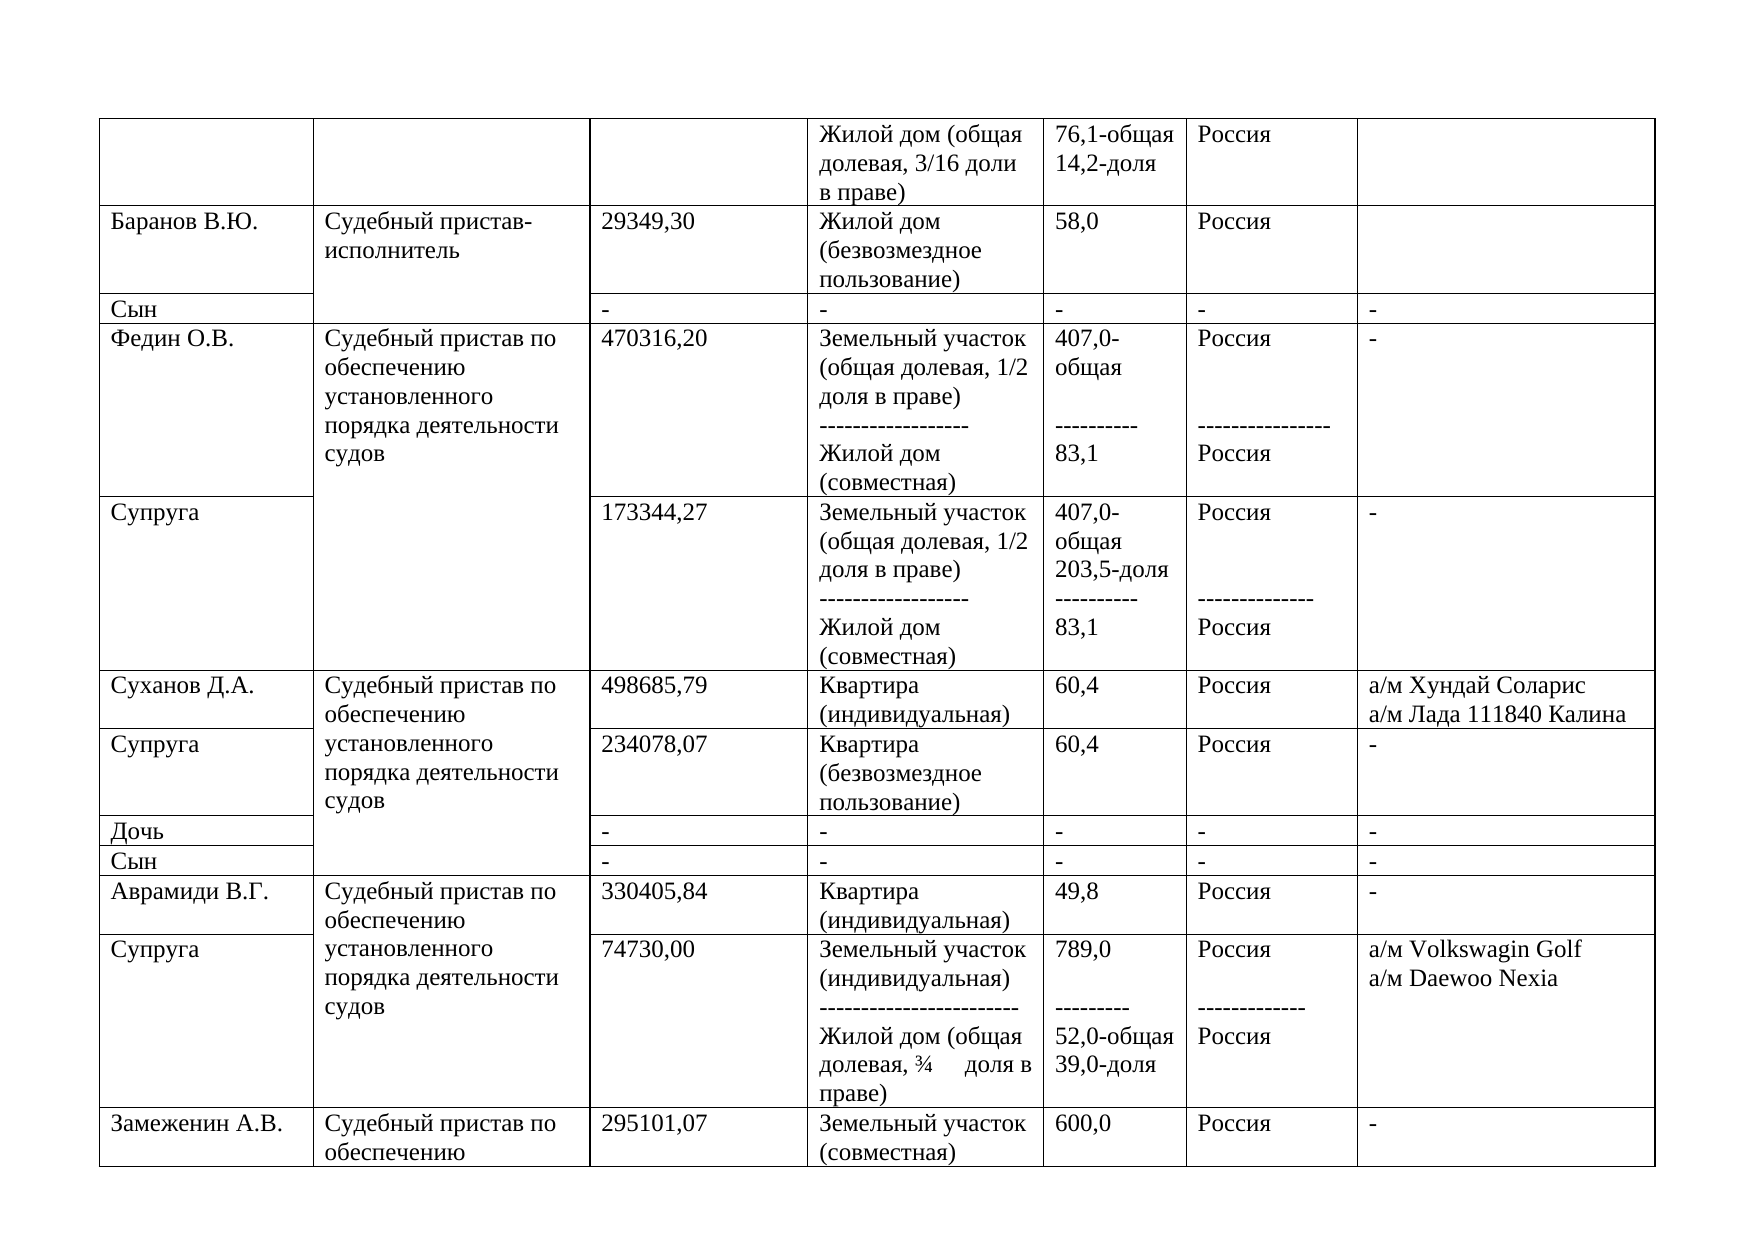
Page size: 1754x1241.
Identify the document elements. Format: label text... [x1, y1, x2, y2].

table_cell Россия ---------------- Россия [1187, 324, 1357, 496]
table_cell - [1358, 729, 1654, 815]
table_cell Квартира (индивидуальная) [808, 876, 1043, 933]
table_cell Судебный пристав по обеспечению установленного порядка деятельности судов [314, 324, 589, 669]
table_cell ----------- 76,1-общая 14,2-доля [1044, 119, 1186, 205]
table_cell Россия [1187, 206, 1357, 293]
table_cell - [1358, 497, 1654, 669]
table_cell Баранов В.Ю. [100, 206, 313, 293]
table_cell 58,0 [1044, 206, 1186, 293]
table_cell [314, 119, 589, 205]
table_cell 29349,30 [591, 206, 807, 293]
table_cell - [1044, 816, 1186, 845]
table_cell Суханов Д.А. [100, 671, 313, 728]
table_cell - [1187, 816, 1357, 845]
table_cell Россия [1187, 729, 1357, 815]
table_cell [1358, 206, 1654, 293]
table_cell Жилой дом (безвозмездное пользование) [808, 206, 1043, 293]
table_cell Россия [1187, 671, 1357, 728]
table_cell - [1358, 1108, 1654, 1166]
table_cell [100, 119, 313, 205]
table_cell Квартира (индивидуальная) [808, 671, 1043, 728]
table_cell Земельный участок (индивидуальная) ------------------------ Жилой дом (общая долевая, ¾ доля в праве) [808, 935, 1043, 1107]
table_cell ---------------- Россия [1187, 119, 1357, 205]
table_cell Судебный пристав по обеспечению [314, 1108, 589, 1166]
table_cell - [1358, 846, 1654, 875]
table_cell 789,0 --------- 52,0-общая 39,0-доля [1044, 935, 1186, 1107]
table_cell - [1358, 816, 1654, 845]
table_cell 600,0 [1044, 1108, 1186, 1166]
table_cell Сын [100, 294, 313, 322]
table_cell Земельный участок (общая долевая, 1/2 доля в праве) ------------------ Жилой дом (совместная) [808, 324, 1043, 496]
table_cell Земельный участок (общая долевая, 1/2 доля в праве) ------------------ Жилой дом (совместная) [808, 497, 1043, 669]
table_cell - [1358, 876, 1654, 933]
table_cell 407,0-общая 203,5-доля ---------- 83,1 [1044, 497, 1186, 669]
table_cell Супруга [100, 935, 313, 1107]
table_cell Федин О.В. [100, 324, 313, 496]
table_cell а/м Volkswagin Golf а/м Daewoo Nexia [1358, 935, 1654, 1107]
table_cell 295101,07 [591, 1108, 807, 1166]
table_cell 49,8 [1044, 876, 1186, 933]
table_cell - [1187, 846, 1357, 875]
table_cell Аврамиди В.Г. [100, 876, 313, 933]
table_cell 173344,27 [591, 497, 807, 669]
table_cell 470316,20 [591, 324, 807, 496]
table_cell - [591, 846, 807, 875]
table_cell 407,0-общая ---------- 83,1 [1044, 324, 1186, 496]
table_cell Судебный пристав по обеспечению установленного порядка деятельности судов [314, 876, 589, 1107]
table_cell 74730,00 [591, 935, 807, 1107]
table_cell Судебный пристав по обеспечению установленного порядка деятельности судов [314, 671, 589, 875]
table_cell 330405,84 [591, 876, 807, 933]
table_cell Россия ------------- Россия [1187, 935, 1357, 1107]
table_cell 234078,07 [591, 729, 807, 815]
table_cell - [591, 119, 807, 205]
table_cell - [591, 294, 807, 322]
table_cell Россия [1187, 876, 1357, 933]
table_cell Сын [100, 846, 313, 875]
table_cell - [1358, 294, 1654, 322]
table_cell Квартира (безвозмездное пользование) [808, 729, 1043, 815]
table_cell 60,4 [1044, 729, 1186, 815]
table_cell - [1358, 324, 1654, 496]
table_cell Россия -------------- Россия [1187, 497, 1357, 669]
table_cell Супруга [100, 729, 313, 815]
table_cell Замеженин А.В. [100, 1108, 313, 1166]
table_cell - [808, 816, 1043, 845]
table_cell Дочь [100, 816, 313, 845]
table_cell Судебный пристав-исполнитель [314, 206, 589, 322]
table_cell Супруга [100, 497, 313, 669]
table_cell - [808, 294, 1043, 322]
table_cell 498685,79 [591, 671, 807, 728]
table_cell Россия [1187, 1108, 1357, 1166]
table_cell - [1044, 294, 1186, 322]
table_cell - [591, 816, 807, 845]
table_cell ------------------------ Жилой дом (общая долевая, 3/16 доли в праве) [808, 119, 1043, 205]
table_cell - [1044, 846, 1186, 875]
table_cell - [1358, 119, 1654, 205]
table_cell 60,4 [1044, 671, 1186, 728]
table_cell - [808, 846, 1043, 875]
table_cell Земельный участок (совместная) [808, 1108, 1043, 1166]
table_cell - [1187, 294, 1357, 322]
table_cell а/м Хундай Соларис а/м Лада 111840 Калина [1358, 671, 1654, 728]
